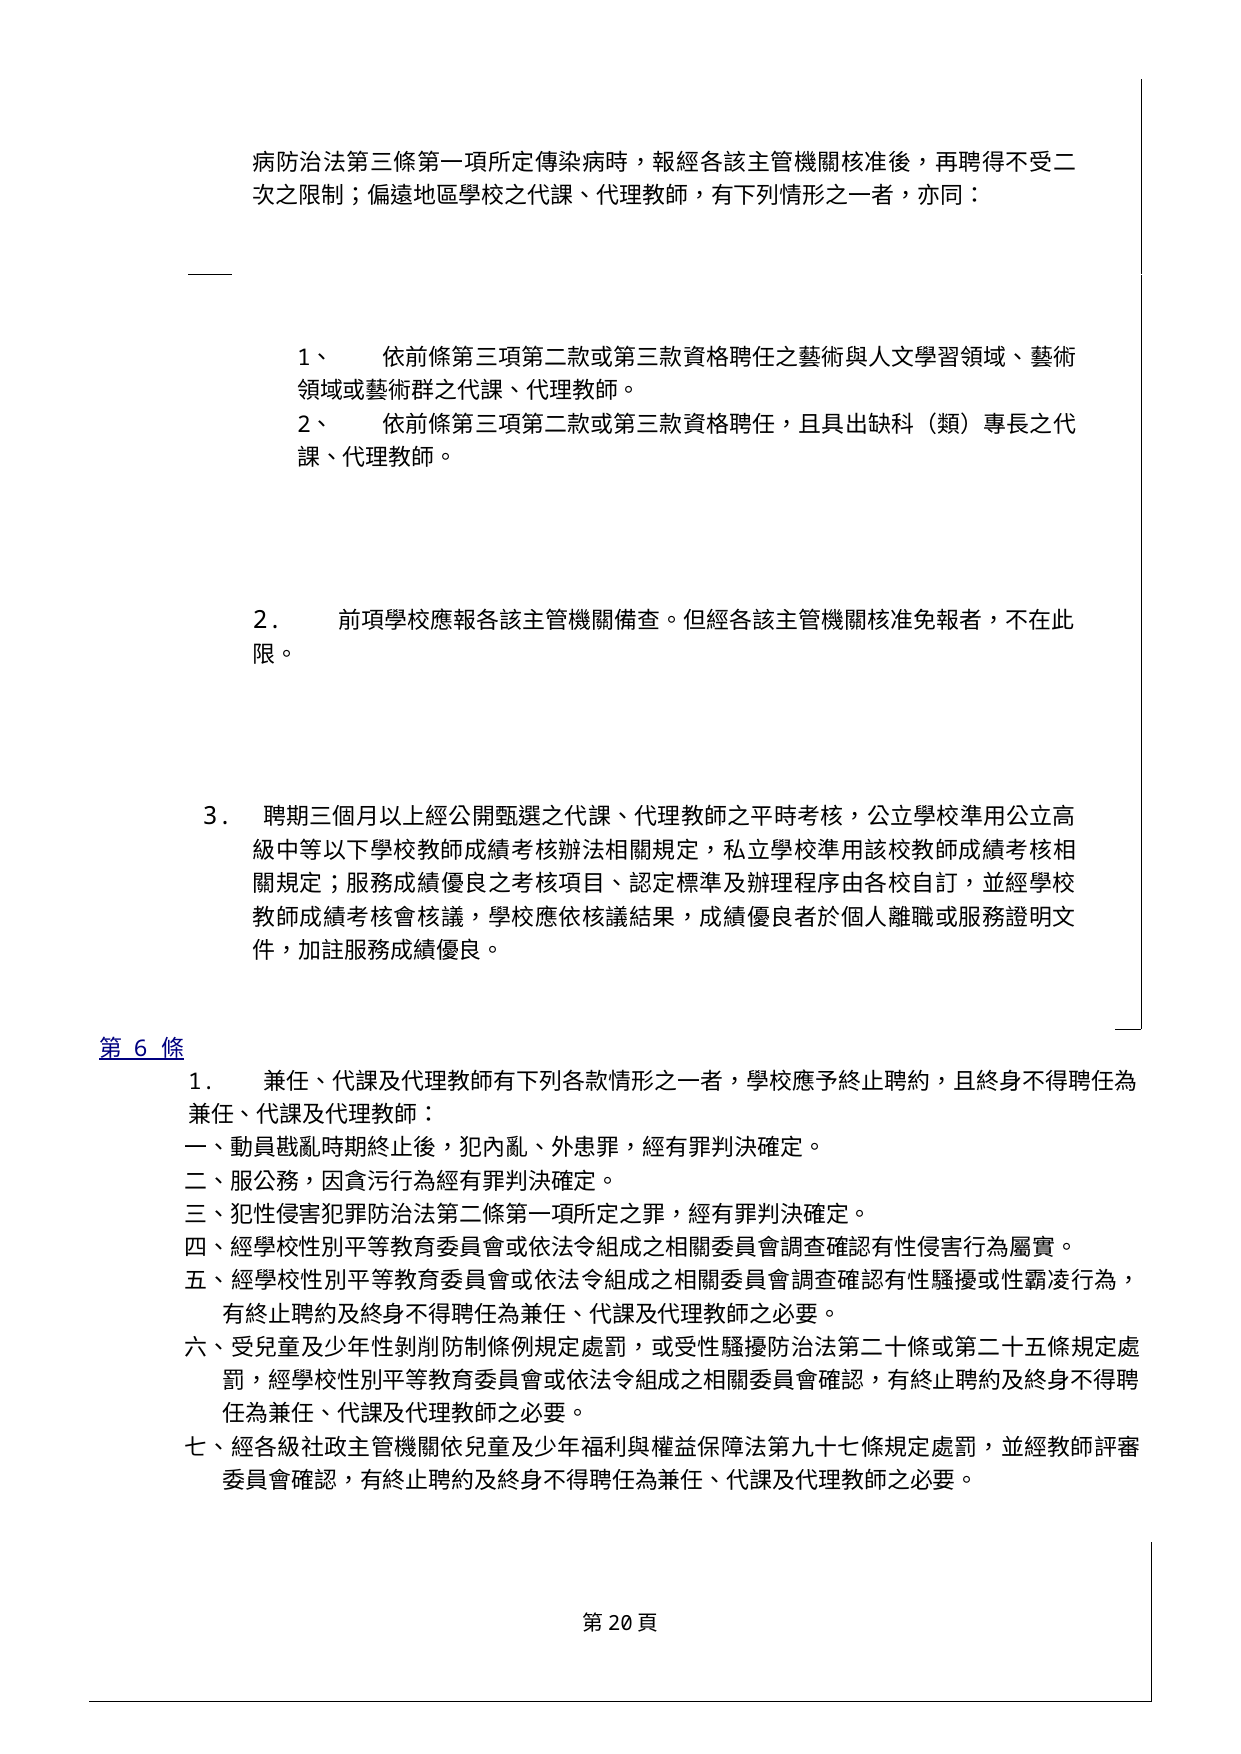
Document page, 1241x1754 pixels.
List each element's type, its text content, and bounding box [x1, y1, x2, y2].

list 前項學校應報各該主管機關備查。但經各該主管機關核准免報者，不在此限。 [188, 537, 1141, 733]
text 四、經學校性別平等教育委員會或依法令組成之相關委員會調查確認有性侵害行為屬實。 [184, 1229, 1141, 1262]
list 兼任、代課及代理教師有下列各款情形之一者，學校應予終止聘約，且終身不得聘任為兼任、代課及代理教師： [188, 1063, 1141, 1129]
text 二、服公務，因貪污行為經有罪判決確定。 [184, 1162, 1141, 1196]
list 依前條第三項第二款或第三款資格聘任，且具出缺科（類）專長之代課、代理教師。 [232, 406, 1141, 537]
list 病防治法第三條第一項所定傳染病時，報經各該主管機關核准後，再聘得不受二次之限制；偏遠地區學校之代課、代理教師，有下列情形之一者，亦同： [188, 79, 1141, 274]
text 一、動員戡亂時期終止後，犯內亂、外患罪，經有罪判決確定。 [184, 1129, 1141, 1162]
text 三、犯性侵害犯罪防治法第二條第一項所定之罪，經有罪判決確定。 [184, 1196, 1141, 1229]
list 依前條第三項第二款或第三款資格聘任之藝術與人文學習領域、藝術領域或藝術群之代課、代理教師。 [232, 274, 1141, 406]
text 第 6 條 [99, 1029, 1115, 1063]
text 六、受兒童及少年性剝削防制條例規定處罰，或受性騷擾防治法第二十條或第二十五條規定處罰，經學校性別平等教育委員會或依法令組成之相關委員會確認，有終止聘約及終身不得聘任為兼任、代課及代理教師之必要。 [184, 1329, 1141, 1428]
text 七、經各級社政主管機關依兒童及少年福利與權益保障法第九十七條規定處罰，並經教師評審委員會確認，有終止聘約及終身不得聘任為兼任、代課及代理教師之必要。 [184, 1428, 1141, 1495]
text 五、經學校性別平等教育委員會或依法令組成之相關委員會調查確認有性騷擾或性霸凌行為，有終止聘約及終身不得聘任為兼任、代課及代理教師之必要。 [184, 1262, 1141, 1329]
list 聘期三個月以上經公開甄選之代課、代理教師之平時考核，公立學校準用公立高級中等以下學校教師成績考核辦法相關規定，私立學校準用該校教師成績考核相關規定；服務成績優良之考核項目、認定標準及辦理程序由各校自訂，並經學校教師成績考核會核議，學校應依核議結果，成績優良者於個人離職或服務證明文件，加註服務成績優良。 [138, 733, 1141, 1029]
